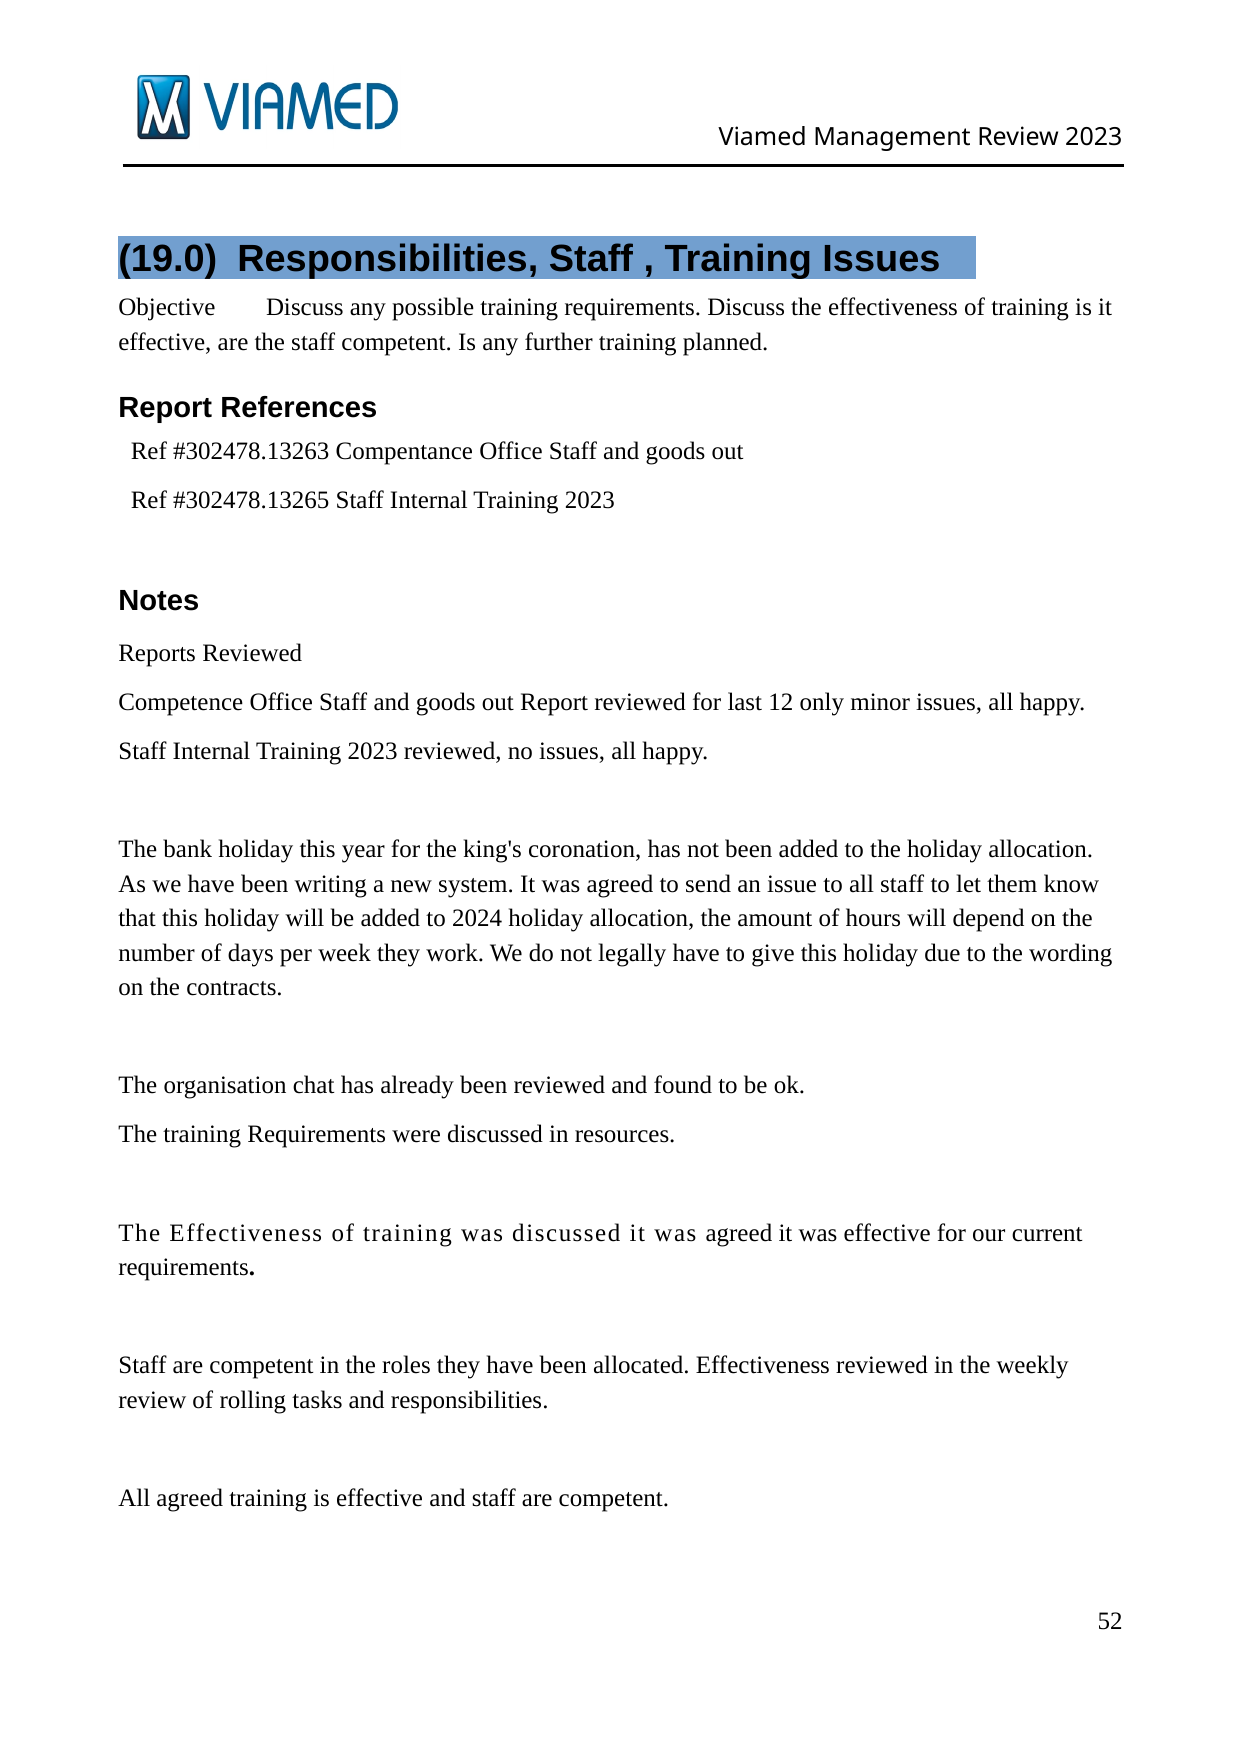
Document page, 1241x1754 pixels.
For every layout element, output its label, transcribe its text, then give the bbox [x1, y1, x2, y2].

text The bank holiday this year for the king's coronation, has not been added to the holiday allocation. As we have been writing a new system. It was agreed to send an issue to all staff to let them know that this holiday will be added to 2024 holiday allocation, the amount of hours will depend on the number of days per week they work. We do not legally have to give this holiday due to the wording on the contracts. [118, 834, 1122, 1001]
text The Effectiveness of training was discussed it was agreed it was effective for our current requirements. [118, 1218, 1122, 1281]
text All agreed training is effective and staff are competent. [118, 1483, 1122, 1512]
text Objective Discuss any possible training requirements. Discuss the effectiveness of training is it effective, are the staff competent. Is any further training planned. [118, 292, 1122, 355]
picture [133, 65, 401, 149]
subtitle (19.0) Responsibilities, Staff , Training Issues [976, 236, 1122, 279]
text Staff Internal Training 2023 reviewed, no issues, all happy. [118, 736, 1122, 765]
text Staff are competent in the roles they have been allocated. Effectiveness reviewed in the weekly review of rolling tasks and responsibilities. [118, 1350, 1122, 1413]
subtitle Report References [118, 390, 1122, 424]
text Competence Office Staff and goods out Report reviewed for last 12 only minor issues, all happy. [118, 687, 1122, 716]
text The training Requirements were discussed in resources. [118, 1119, 1122, 1148]
text Ref #302478.13265 Staff Internal Training 2023 [118, 485, 1122, 514]
text Ref #302478.13263 Compentance Office Staff and goods out [118, 436, 1122, 465]
text The organisation chat has already been reviewed and found to be ok. [118, 1071, 1122, 1099]
text Notes [118, 583, 1122, 617]
text Reports Reviewed [118, 638, 1122, 667]
